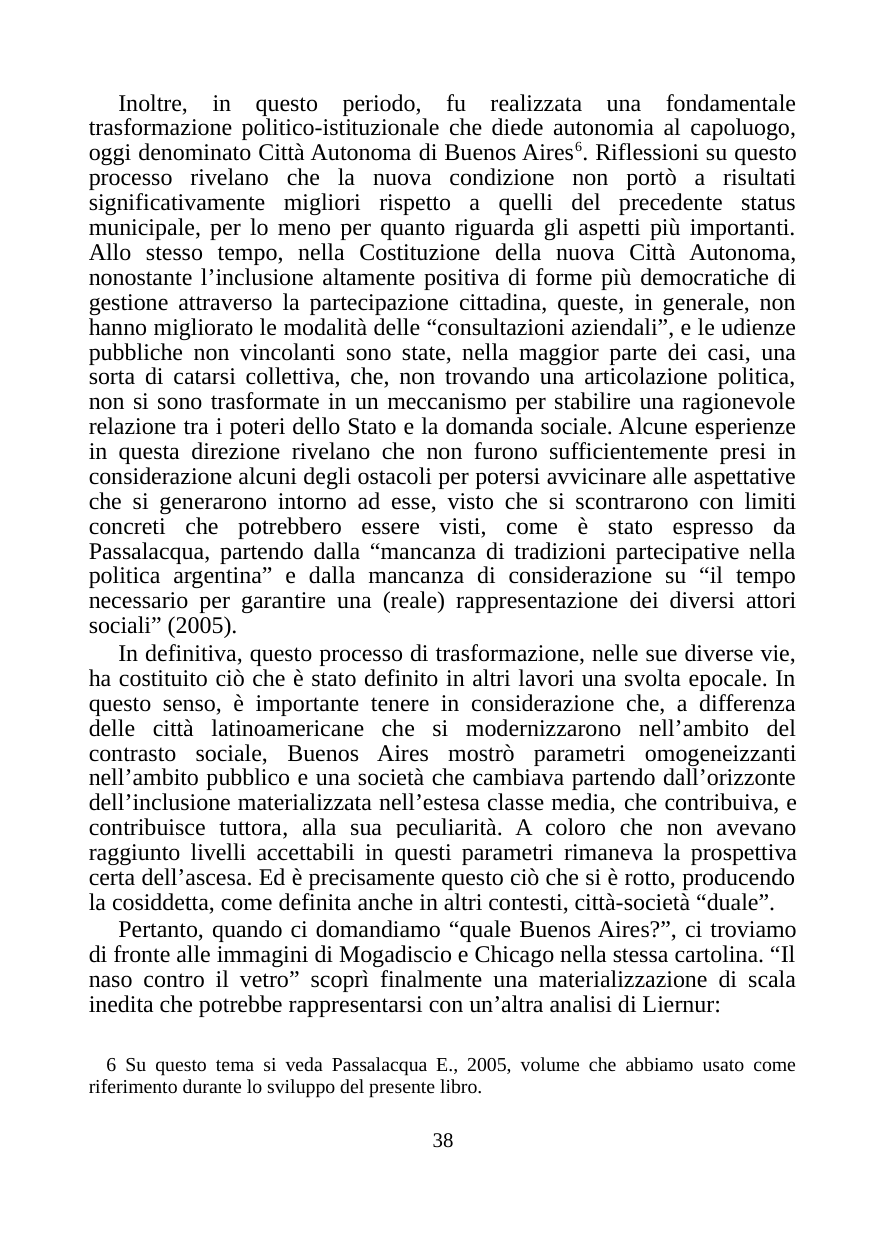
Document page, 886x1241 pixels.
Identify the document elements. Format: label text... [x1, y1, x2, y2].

text Inoltre, in questo periodo, fu realizzata una fondamentale trasformazione politico-istituzionale che diede autonomia al capoluogo, oggi denominato Città Autonoma di Buenos Aires. Riflessioni su questo processo rivelano che la nuova condizione non portò a risultati significativamente migliori rispetto a quelli del precedente status municipale, per lo meno per quanto riguarda gli aspetti più importanti. Allo stesso tempo, nella Costituzione della nuova Città Autonoma, nonostante l’inclusione altamente positiva di forme più democratiche di gestione attraverso la partecipazione cittadina, queste, in generale, non hanno migliorato le modalità delle “consultazioni aziendali”, e le udienze pubbliche non vincolanti sono state, nella maggior parte dei casi, una sorta di catarsi collettiva, che, non trovando una articolazione politica, non si sono trasformate in un meccanismo per stabilire una ragionevole relazione tra i poteri dello Stato e la domanda sociale. Alcune esperienze in questa direzione rivelano che non furono sufficientemente presi in considerazione alcuni degli ostacoli per potersi avvicinare alle aspettative che si generarono intorno ad esse, visto che si scontrarono con limiti concreti che potrebbero essere visti, come è stato espresso da Passalacqua, partendo dalla “mancanza di tradizioni partecipative nella politica argentina” e dalla mancanza di considerazione su “il tempo necessario per garantire una (reale) rappresentazione dei diversi attori sociali” (2005). [88, 88, 797, 639]
text In definitiva, questo processo di trasformazione, nelle sue diverse vie, ha costituito ciò che è stato definito in altri lavori una svolta epocale. In questo senso, è importante tenere in considerazione che, a differenza delle città latinoamericane che si modernizzarono nell’ambito del contrasto sociale, Buenos Aires mostrò parametri omogeneizzanti nell’ambito pubblico e una società che cambiava partendo dall’orizzonte dell’inclusione materializzata nell’estesa classe media, che contribuiva, e contribuisce tuttora, alla sua peculiarità. A coloro che non avevano raggiunto livelli accettabili in questi parametri rimaneva la prospettiva certa dell’ascesa. Ed è precisamente questo ciò che si è rotto, producendo la cosiddetta, come definita anche in altri contesti, città-società “duale”. [88, 639, 797, 916]
text Pertanto, quando ci domandiamo “quale Buenos Aires?”, ci troviamo di fronte alle immagini di Mogadiscio e Chicago nella stessa cartolina. “Il naso contro il vetro” scoprì finalmente una materializzazione di scala inedita che potrebbe rappresentarsi con un’altra analisi di Liernur: [88, 916, 797, 1018]
text Su questo tema si veda Passalacqua E., 2005, volume che abbiamo usato come riferimento durante lo sviluppo del presente libro. [88, 1052, 797, 1098]
